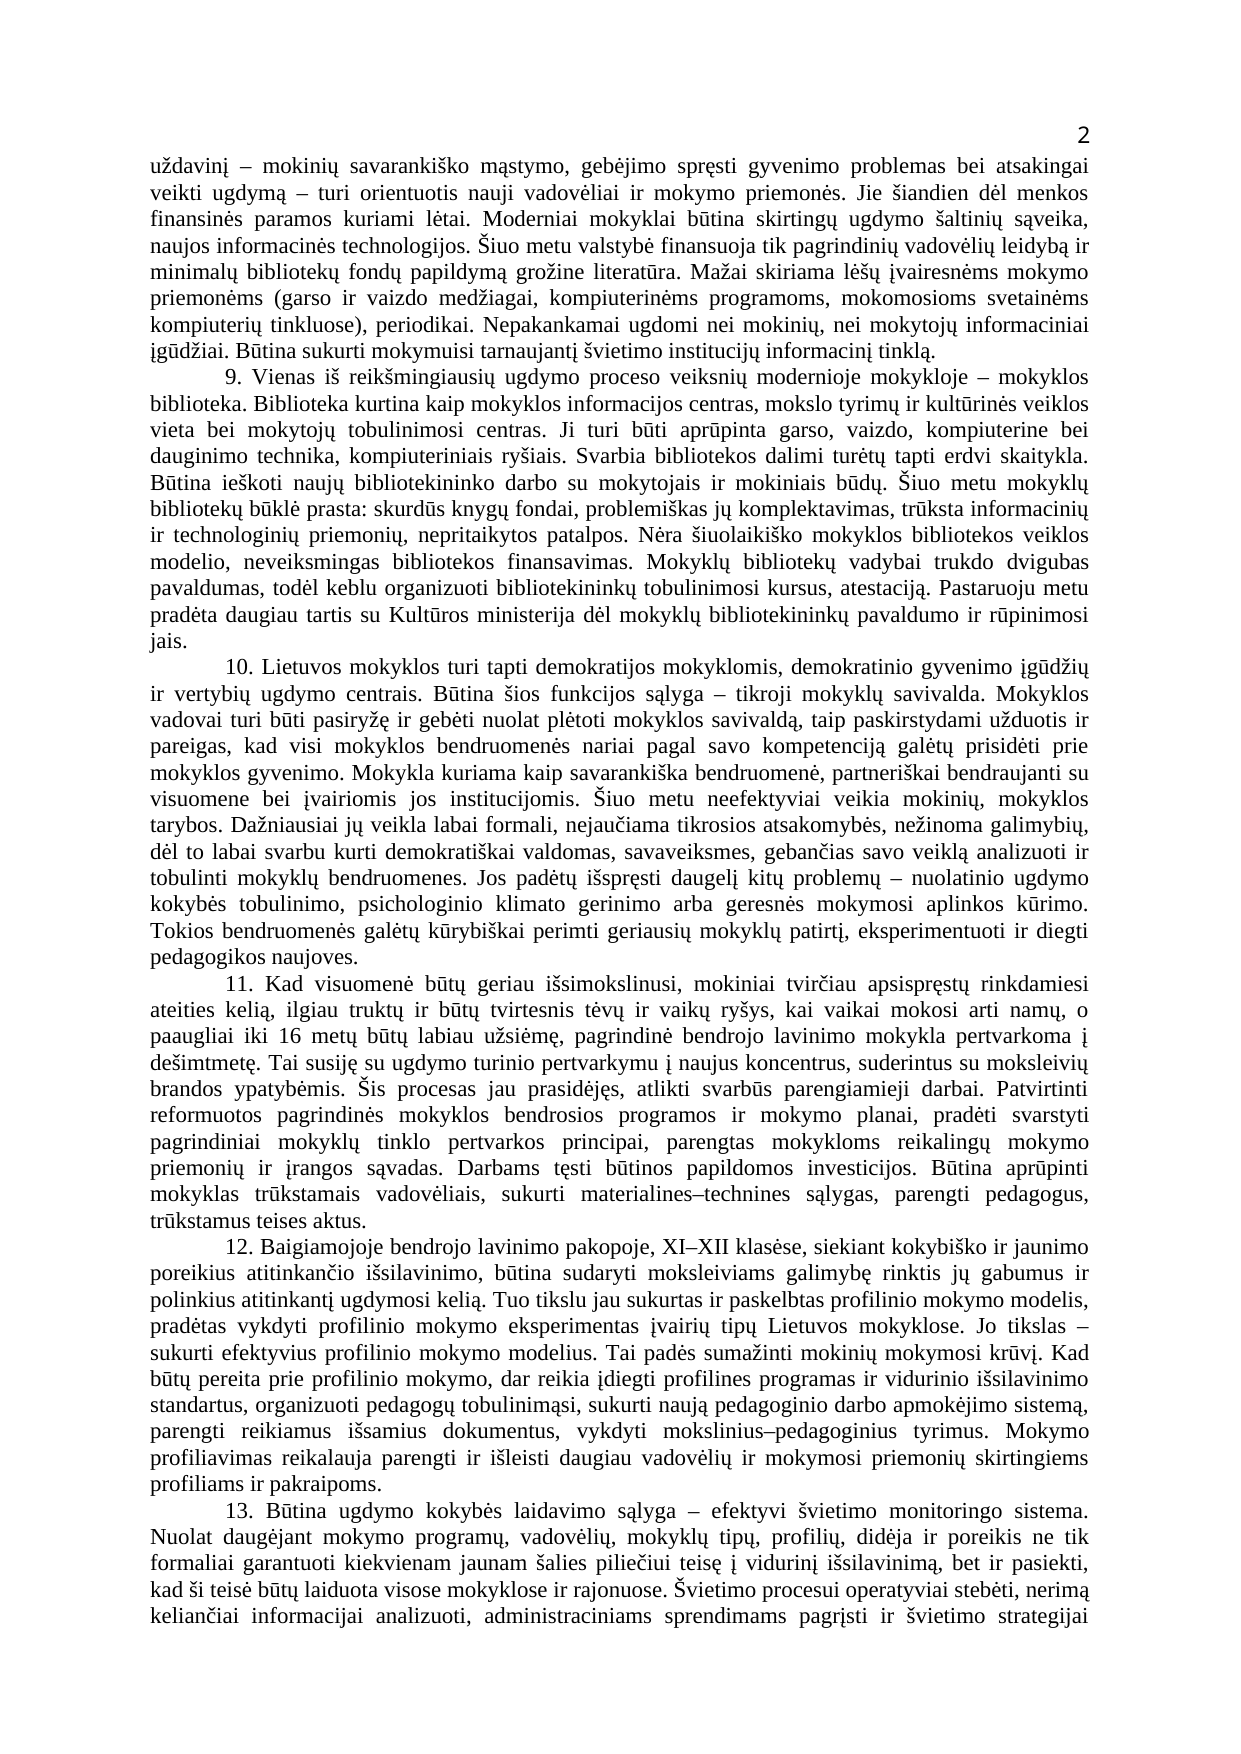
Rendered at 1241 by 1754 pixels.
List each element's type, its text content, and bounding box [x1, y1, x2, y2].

text 9. Vienas iš reikšmingiausių ugdymo proceso veiksnių modernioje mokykloje – mokyklos biblioteka. Biblioteka kurtina kaip mokyklos informacijos centras, mokslo tyrimų ir kultūrinės veiklos vieta bei mokytojų tobulinimosi centras. Ji turi būti aprūpinta garso, vaizdo, kompiuterine bei dauginimo technika, kompiuteriniais ryšiais. Svarbia bibliotekos dalimi turėtų tapti erdvi skaitykla. Būtina ieškoti naujų bibliotekininko darbo su mokytojais ir mokiniais būdų. Šiuo metu mokyklų bibliotekų būklė prasta: skurdūs knygų fondai, problemiškas jų komplektavimas, trūksta informacinių ir technologinių priemonių, nepritaikytos patalpos. Nėra šiuolaikiško mokyklos bibliotekos veiklos modelio, neveiksmingas bibliotekos finansavimas. Mokyklų bibliotekų vadybai trukdo dvigubas pavaldumas, todėl keblu organizuoti bibliotekininkų tobulinimosi kursus, atestaciją. Pastaruoju metu pradėta daugiau tartis su Kultūros ministerija dėl mokyklų bibliotekininkų pavaldumo ir rūpinimosi jais. [150, 363, 1090, 653]
text 10. Lietuvos mokyklos turi tapti demokratijos mokyklomis, demokratinio gyvenimo įgūdžių ir vertybių ugdymo centrais. Būtina šios funkcijos sąlyga – tikroji mokyklų savivalda. Mokyklos vadovai turi būti pasiryžę ir gebėti nuolat plėtoti mokyklos savivaldą, taip paskirstydami užduotis ir pareigas, kad visi mokyklos bendruomenės nariai pagal savo kompetenciją galėtų prisidėti prie mokyklos gyvenimo. Mokykla kuriama kaip savarankiška bendruomenė, partneriškai bendraujanti su visuomene bei įvairiomis jos institucijomis. Šiuo metu neefektyviai veikia mokinių, mokyklos tarybos. Dažniausiai jų veikla labai formali, nejaučiama tikrosios atsakomybės, nežinoma galimybių, dėl to labai svarbu kurti demokratiškai valdomas, savaveiksmes, gebančias savo veiklą analizuoti ir tobulinti mokyklų bendruomenes. Jos padėtų išspręsti daugelį kitų problemų – nuolatinio ugdymo kokybės tobulinimo, psichologinio klimato gerinimo arba geresnės mokymosi aplinkos kūrimo. Tokios bendruomenės galėtų kūrybiškai perimti geriausių mokyklų patirtį, eksperimentuoti ir diegti pedagogikos naujoves. [150, 653, 1090, 969]
text 12. Baigiamojoje bendrojo lavinimo pakopoje, XI–XII klasėse, siekiant kokybiško ir jaunimo poreikius atitinkančio išsilavinimo, būtina sudaryti moksleiviams galimybę rinktis jų gabumus ir polinkius atitinkantį ugdymosi kelią. Tuo tikslu jau sukurtas ir paskelbtas profilinio mokymo modelis, pradėtas vykdyti profilinio mokymo eksperimentas įvairių tipų Lietuvos mokyklose. Jo tikslas – sukurti efektyvius profilinio mokymo modelius. Tai padės sumažinti mokinių mokymosi krūvį. Kad būtų pereita prie profilinio mokymo, dar reikia įdiegti profilines programas ir vidurinio išsilavinimo standartus, organizuoti pedagogų tobulinimąsi, sukurti naują pedagoginio darbo apmokėjimo sistemą, parengti reikiamus išsamius dokumentus, vykdyti mokslinius–pedagoginius tyrimus. Mokymo profiliavimas reikalauja parengti ir išleisti daugiau vadovėlių ir mokymosi priemonių skirtingiems profiliams ir pakraipoms. [150, 1233, 1090, 1497]
text 13. Būtina ugdymo kokybės laidavimo sąlyga – efektyvi švietimo monitoringo sistema. Nuolat daugėjant mokymo programų, vadovėlių, mokyklų tipų, profilių, didėja ir poreikis ne tik formaliai garantuoti kiekvienam jaunam šalies piliečiui teisę į vidurinį išsilavinimą, bet ir pasiekti, kad ši teisė būtų laiduota visose mokyklose ir rajonuose. Švietimo procesui operatyviai stebėti, nerimą keliančiai informacijai analizuoti, administraciniams sprendimams pagrįsti ir švietimo strategijai [150, 1497, 1090, 1628]
text 11. Kad visuomenė būtų geriau išsimokslinusi, mokiniai tvirčiau apsispręstų rinkdamiesi ateities kelią, ilgiau truktų ir būtų tvirtesnis tėvų ir vaikų ryšys, kai vaikai mokosi arti namų, o paaugliai iki 16 metų būtų labiau užsiėmę, pagrindinė bendrojo lavinimo mokykla pertvarkoma į dešimtmetę. Tai susiję su ugdymo turinio pertvarkymu į naujus koncentrus, suderintus su moksleivių brandos ypatybėmis. Šis procesas jau prasidėjęs, atlikti svarbūs parengiamieji darbai. Patvirtinti reformuotos pagrindinės mokyklos bendrosios programos ir mokymo planai, pradėti svarstyti pagrindiniai mokyklų tinklo pertvarkos principai, parengtas mokykloms reikalingų mokymo priemonių ir įrangos sąvadas. Darbams tęsti būtinos papildomos investicijos. Būtina aprūpinti mokyklas trūkstamais vadovėliais, sukurti materialines–technines sąlygas, parengti pedagogus, trūkstamus teises aktus. [150, 969, 1090, 1233]
text uždavinį – mokinių savarankiško mąstymo, gebėjimo spręsti gyvenimo problemas bei atsakingai veikti ugdymą – turi orientuotis nauji vadovėliai ir mokymo priemonės. Jie šiandien dėl menkos finansinės paramos kuriami lėtai. Moderniai mokyklai būtina skirtingų ugdymo šaltinių sąveika, naujos informacinės technologijos. Šiuo metu valstybė finansuoja tik pagrindinių vadovėlių leidybą ir minimalų bibliotekų fondų papildymą grožine literatūra. Mažai skiriama lėšų įvairesnėms mokymo priemonėms (garso ir vaizdo medžiagai, kompiuterinėms programoms, mokomosioms svetainėms kompiuterių tinkluose), periodikai. Nepakankamai ugdomi nei mokinių, nei mokytojų informaciniai įgūdžiai. Būtina sukurti mokymuisi tarnaujantį švietimo institucijų informacinį tinklą. [150, 153, 1090, 363]
